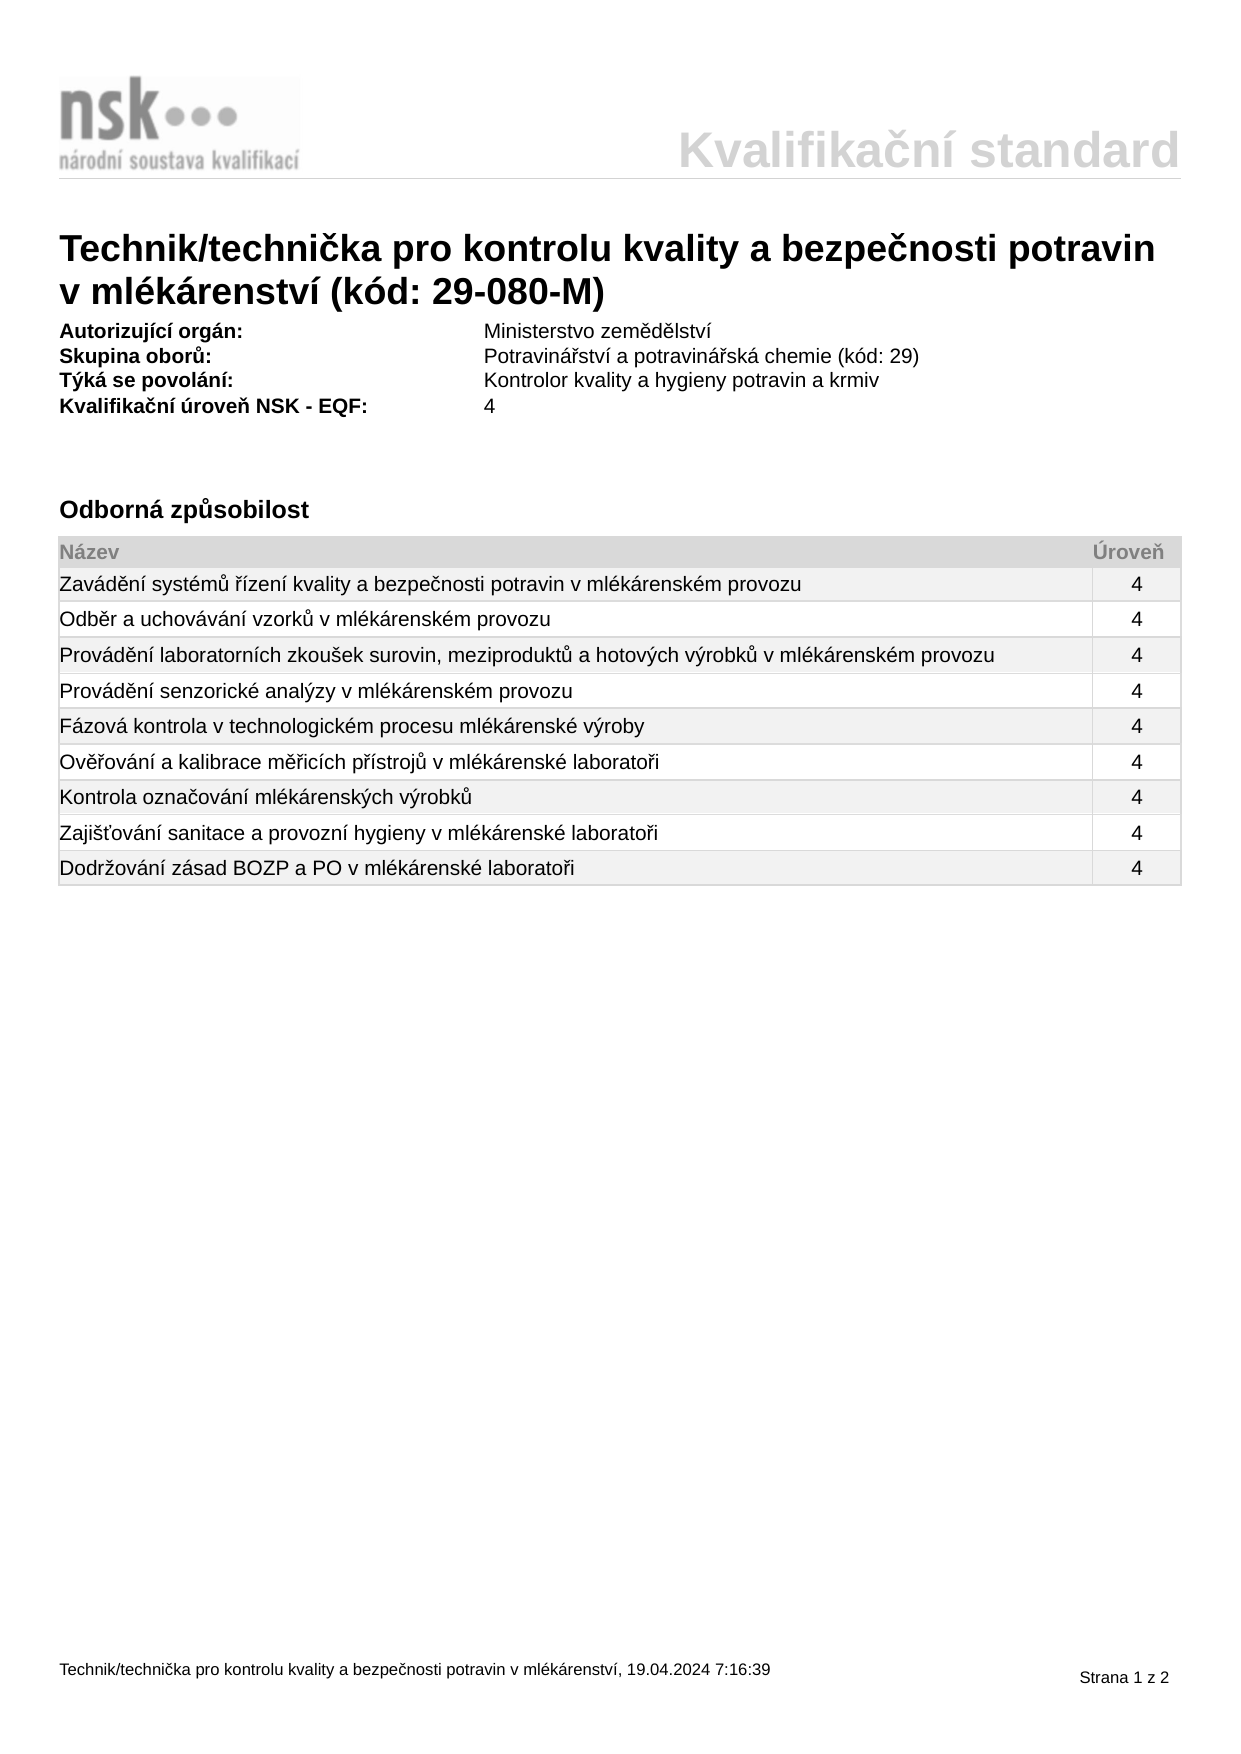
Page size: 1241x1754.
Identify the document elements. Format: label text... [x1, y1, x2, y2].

table_cell [620, 886, 626, 1184]
table_cell [1169, 524, 1181, 536]
table_cell [862, 418, 1093, 489]
table_cell [484, 418, 620, 489]
table_cell [1169, 1184, 1181, 1423]
table_cell [59, 179, 1181, 196]
table_cell Odborná způsobilost [59, 490, 1181, 524]
table_cell [626, 524, 862, 536]
table_cell Technik/technička pro kontrolu kvality a bezpečnosti potravin v mlékárenství (kód: 29-080-M) [59, 224, 1181, 313]
table_cell [484, 313, 620, 319]
table_cell [1093, 1423, 1169, 1659]
table_cell Potravinářství a potravinářská chemie (kód: 29) [484, 344, 1181, 368]
table_cell Ministerstvo zemědělství [484, 319, 1181, 344]
table_cell [1093, 196, 1169, 224]
table_cell [484, 524, 620, 536]
table_cell Provádění senzorické analýzy v mlékárenském provozu [60, 674, 1092, 707]
table_cell [620, 196, 626, 224]
table_cell Kvalifikační úroveň NSK - EQF: [59, 394, 483, 417]
table_cell [1169, 418, 1181, 489]
table_cell [59, 196, 483, 224]
table_cell Název [60, 538, 1092, 566]
table_cell [620, 418, 626, 489]
table_cell [1093, 313, 1169, 319]
table_cell [1169, 313, 1181, 319]
table_cell 4 [1093, 638, 1180, 672]
table_cell Skupina oborů: [59, 344, 483, 368]
table_cell [626, 196, 862, 224]
table_cell 4 [1093, 709, 1180, 743]
table_cell [484, 196, 620, 224]
table_cell [626, 886, 862, 1184]
table_cell 4 [1093, 568, 1180, 600]
table_cell [59, 1184, 483, 1423]
table_cell 4 [1093, 815, 1180, 849]
table_cell [1093, 418, 1169, 489]
table_cell [626, 1423, 862, 1659]
table_cell Technik/technička pro kontrolu kvality a bezpečnosti potravin v mlékárenství, 19.04.2024 7:16:39 [59, 1660, 862, 1696]
table_cell [626, 418, 862, 489]
table_header [621, 59, 626, 172]
table_cell Zajišťování sanitace a provozní hygieny v mlékárenské laboratoři [60, 815, 1092, 849]
table_cell [59, 524, 483, 536]
table_cell [59, 418, 483, 489]
table_cell [59, 1423, 483, 1659]
table_cell [862, 886, 1093, 1184]
table_cell [862, 1184, 1093, 1423]
table_cell Zavádění systémů řízení kvality a bezpečnosti potravin v mlékárenském provozu [60, 568, 1092, 600]
table_cell 4 [1093, 745, 1180, 779]
table_cell Fázová kontrola v technologickém procesu mlékárenské výroby [60, 709, 1092, 743]
table_cell 4 [484, 394, 1181, 417]
table_cell 4 [1093, 674, 1180, 707]
table_cell 4 [1093, 851, 1180, 884]
table_cell [626, 313, 862, 319]
table_cell [484, 1423, 620, 1659]
table_cell [59, 172, 483, 178]
table_cell [484, 886, 620, 1184]
table_cell [620, 1184, 626, 1423]
table_cell [626, 1184, 862, 1423]
table_cell Kontrolor kvality a hygieny potravin a krmiv [484, 368, 1181, 393]
table_cell [1169, 1660, 1181, 1696]
table_cell Kontrola označování mlékárenských výrobků [60, 781, 1092, 813]
table_cell [484, 172, 620, 178]
table_cell Strana 1 z 2 [862, 1660, 1169, 1696]
table_cell Provádění laboratorních zkoušek surovin, meziproduktů a hotových výrobků v mlékárenském provozu [60, 638, 1092, 672]
table_cell 4 [1093, 781, 1180, 813]
table_cell Ověřování a kalibrace měřicích přístrojů v mlékárenské laboratoři [60, 745, 1092, 779]
table_cell [484, 1184, 620, 1423]
table_cell [59, 313, 483, 319]
table_cell 4 [1093, 602, 1180, 636]
table_cell [1169, 886, 1181, 1184]
table_cell Autorizující orgán: [59, 319, 483, 343]
table_cell [59, 886, 483, 1184]
table_cell [862, 196, 1093, 224]
table_cell [862, 313, 1093, 319]
table_cell [1093, 1184, 1169, 1423]
table_cell [1093, 524, 1169, 536]
table_cell [620, 1423, 626, 1659]
table_cell Dodržování zásad BOZP a PO v mlékárenské laboratoři [60, 851, 1092, 884]
table_header Kvalifikační standard [626, 59, 1181, 178]
table_cell [1169, 1423, 1181, 1659]
table_cell [862, 524, 1093, 536]
table_cell [862, 1423, 1093, 1659]
picture [58, 59, 621, 172]
table_cell [1093, 886, 1169, 1184]
table_cell Úroveň [1093, 538, 1180, 566]
table_cell [1169, 196, 1181, 224]
table_cell Odběr a uchovávání vzorků v mlékárenském provozu [60, 602, 1092, 636]
table_cell [620, 524, 626, 536]
table_cell Týká se povolání: [59, 368, 483, 392]
